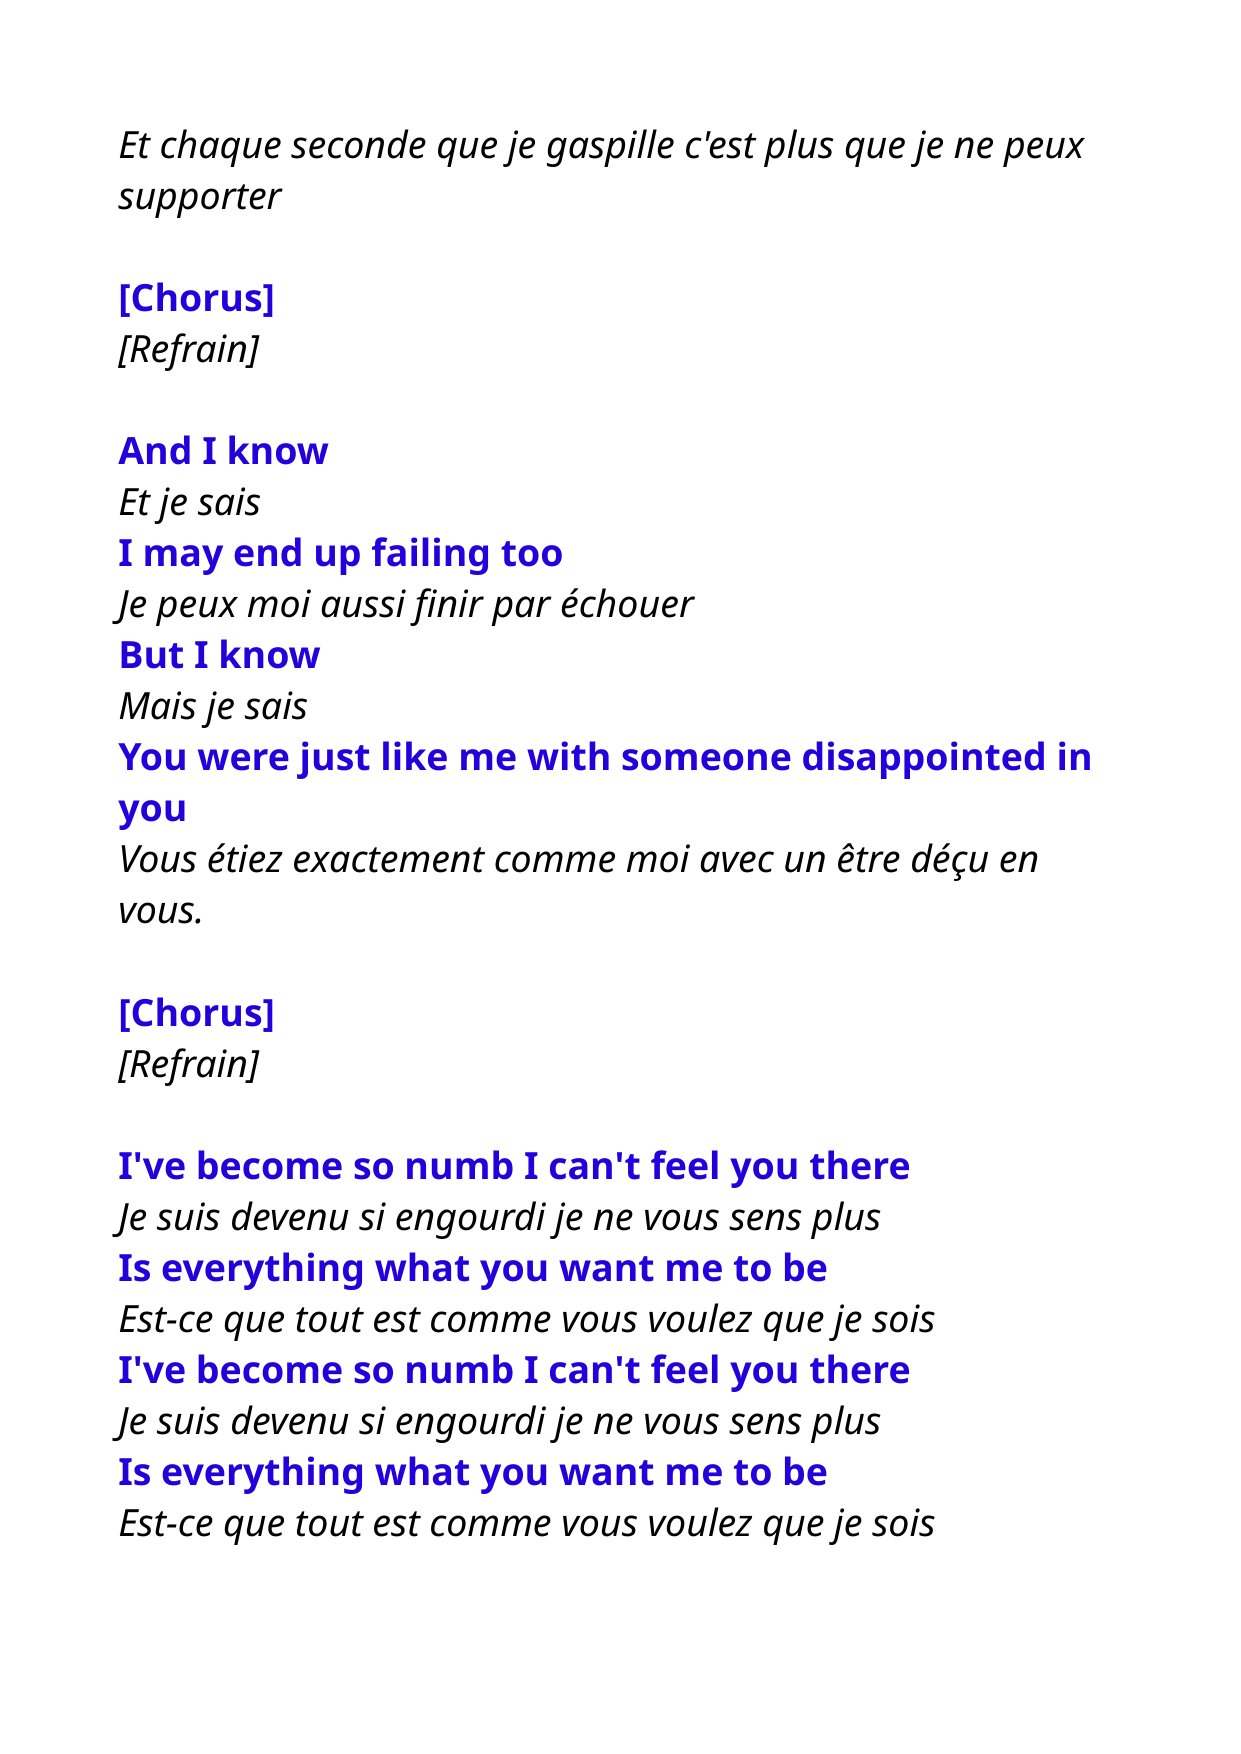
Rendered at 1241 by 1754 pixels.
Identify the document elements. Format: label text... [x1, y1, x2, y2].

text Et chaque seconde que je gaspille c'est plus que je ne peux supporter [Chorus] [Refrain] And I know Et je sais I may end up failing too Je peux moi aussi finir par échouer But I know Mais je sais You were just like me with someone disappointed in you Vous étiez exactement comme moi avec un être déçu en vous. [Chorus] [Refrain] I've become so numb I can't feel you there Je suis devenu si engourdi je ne vous sens plus Is everything what you want me to be Est-ce que tout est comme vous voulez que je sois I've become so numb I can't feel you there Je suis devenu si engourdi je ne vous sens plus Is everything what you want me to be Est-ce que tout est comme vous voulez que je sois [118, 118, 1122, 1547]
